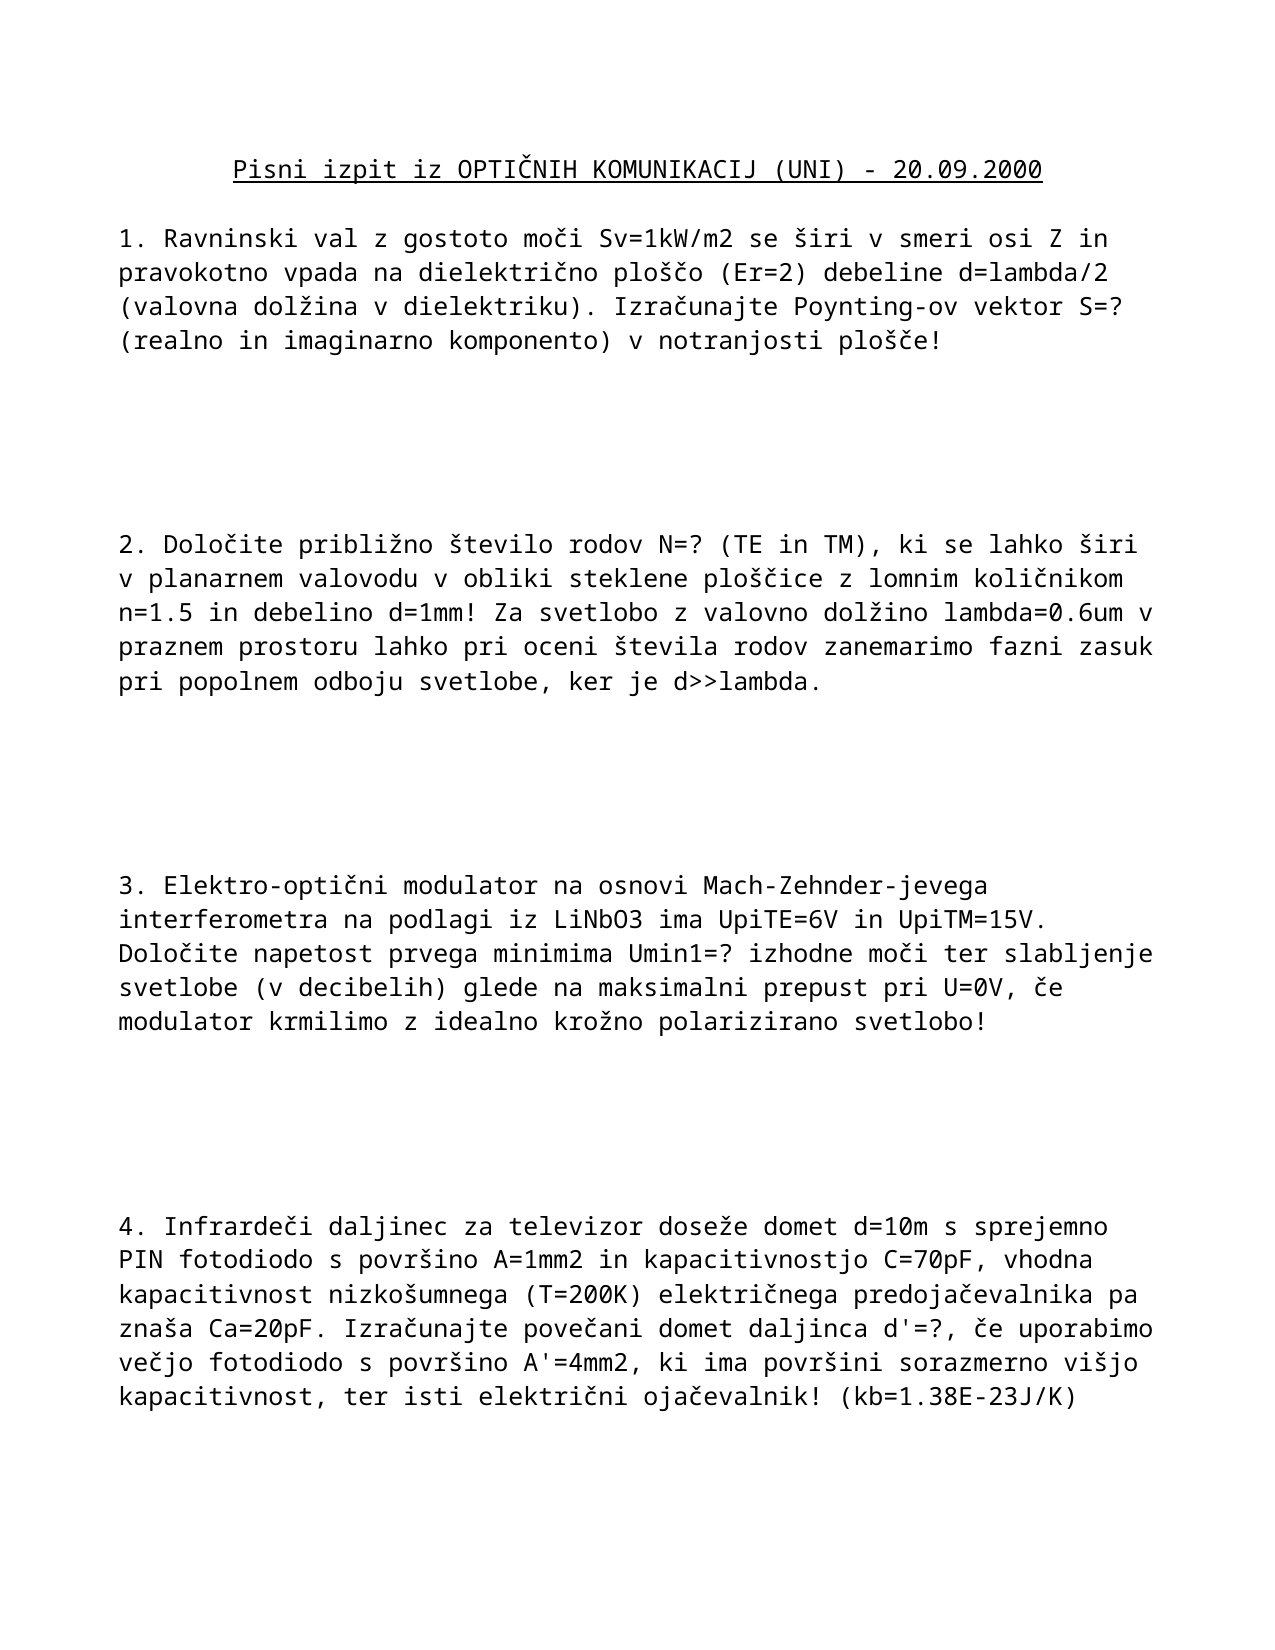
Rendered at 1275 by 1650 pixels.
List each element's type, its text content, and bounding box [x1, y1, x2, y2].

text Pisni izpit iz OPTIČNIH KOMUNIKACIJ (UNI) - 20.09.2000 [118, 152, 1157, 186]
text 2. Določite približno število rodov N=? (TE in TM), ki se lahko širi v planarnem valovodu v obliki steklene ploščice z lomnim količnikom n=1.5 in debelino d=1mm! Za svetlobo z valovno dolžino lambda=0.6um v praznem prostoru lahko pri oceni števila rodov zanemarimo fazni zasuk pri popolnem odboju svetlobe, ker je d>>lambda. [118, 527, 1157, 697]
text 4. Infrardeči daljinec za televizor doseže domet d=10m s sprejemno PIN fotodiodo s površino A=1mm2 in kapacitivnostjo C=70pF, vhodna kapacitivnost nizkošumnega (T=200K) električnega predojačevalnika pa znaša Ca=20pF. Izračunajte povečani domet daljinca d'=?, če uporabimo večjo fotodiodo s površino A'=4mm2, ki ima površini sorazmerno višjo kapacitivnost, ter isti električni ojačevalnik! (kb=1.38E-23J/K) [118, 1208, 1157, 1412]
text 1. Ravninski val z gostoto moči Sv=1kW/m2 se širi v smeri osi Z in pravokotno vpada na dielektrično ploščo (Er=2) debeline d=lambda/2 (valovna dolžina v dielektriku). Izračunajte Poynting-ov vektor S=? (realno in imaginarno komponento) v notranjosti plošče! [118, 220, 1157, 357]
text 3. Elektro-optični modulator na osnovi Mach-Zehnder-jevega interferometra na podlagi iz LiNbO3 ima UpiTE=6V in UpiTM=15V. Določite napetost prvega minimima Umin1=? izhodne moči ter slabljenje svetlobe (v decibelih) glede na maksimalni prepust pri U=0V, če modulator krmilimo z idealno krožno polarizirano svetlobo! [118, 867, 1157, 1038]
